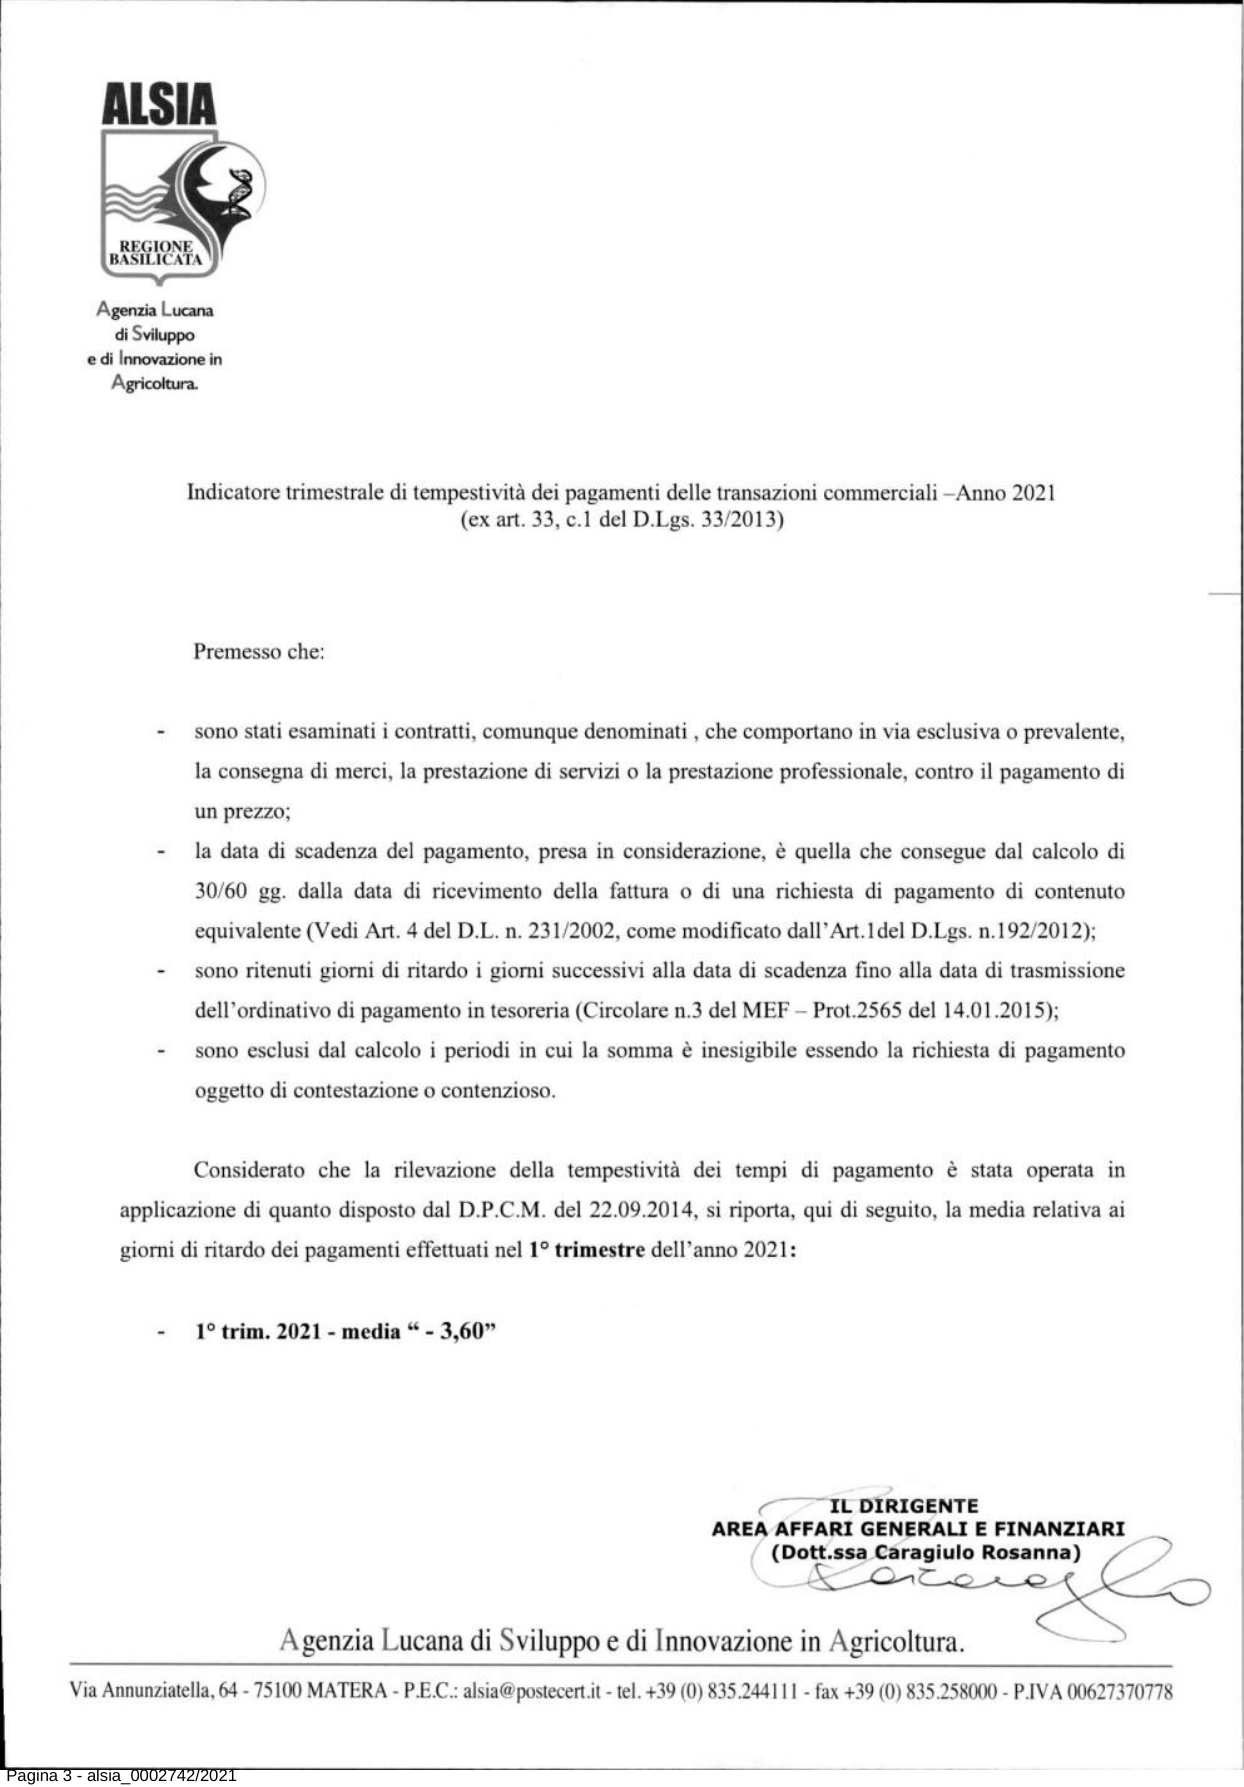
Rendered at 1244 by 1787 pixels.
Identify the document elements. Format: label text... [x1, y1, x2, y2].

text Pagina 3 - alsia_0002742/2021 [6, 1770, 1094, 1785]
